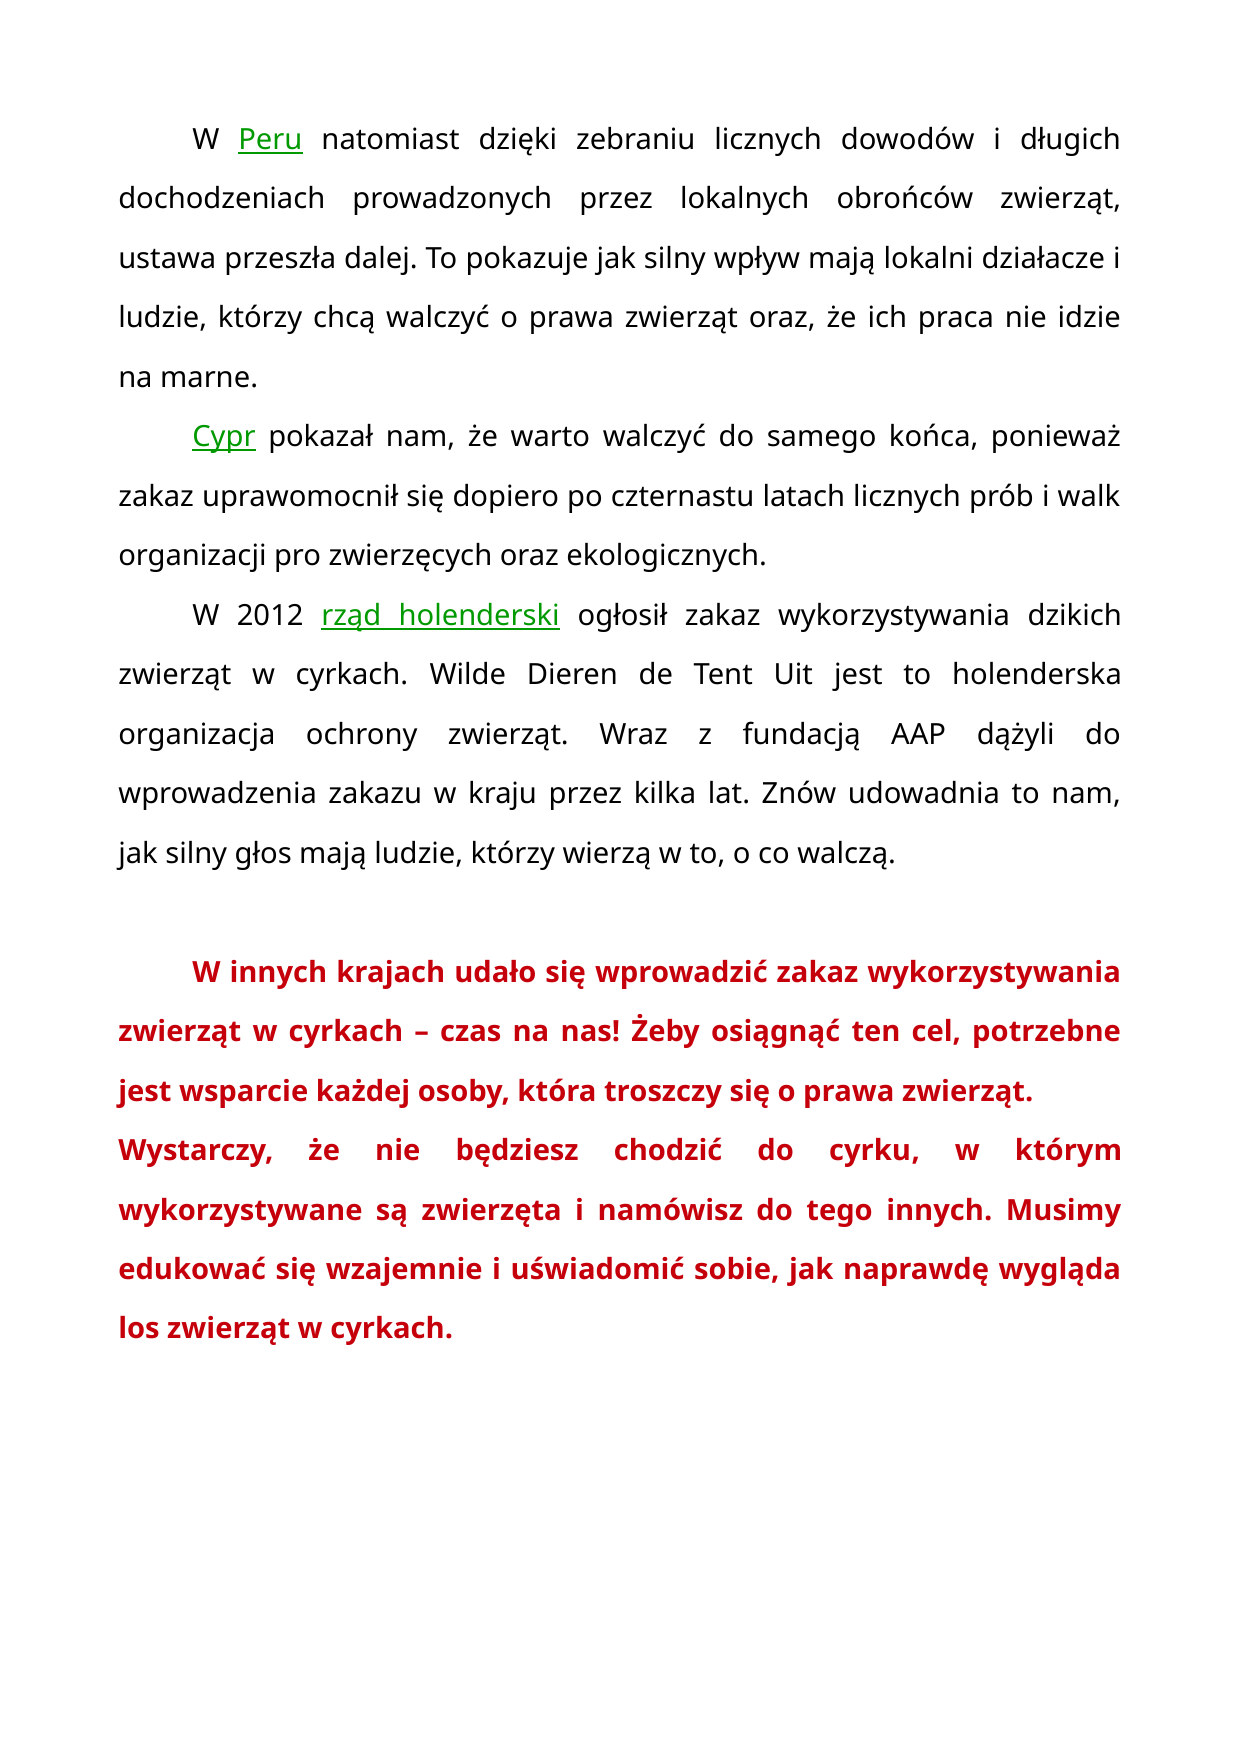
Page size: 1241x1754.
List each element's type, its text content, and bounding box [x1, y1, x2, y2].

text W Peru natomiast dzięki zebraniu licznych dowodów i długich dochodzeniach prowadzonych przez lokalnych obrońców zwierząt, ustawa przeszła dalej. To pokazuje jak silny wpływ mają lokalni działacze i ludzie, którzy chcą walczyć o prawa zwierząt oraz, że ich praca nie idzie na marne. [118, 118, 1122, 396]
text Cypr pokazał nam, że warto walczyć do samego końca, ponieważ zakaz uprawomocnił się dopiero po czternastu latach licznych prób i walk organizacji pro zwierzęcych oraz ekologicznych. [118, 416, 1122, 574]
text Wystarczy, że nie będziesz chodzić do cyrku, w którym wykorzystywane są zwierzęta i namówisz do tego innych. Musimy edukować się wzajemnie i uświadomić sobie, jak naprawdę wygląda los zwierząt w cyrkach. [118, 1129, 1122, 1347]
text W 2012 rząd holenderski ogłosił zakaz wykorzystywania dzikich zwierząt w cyrkach. Wilde Dieren de Tent Uit jest to holenderska organizacja ochrony zwierząt. Wraz z fundacją AAP dążyli do wprowadzenia zakazu w kraju przez kilka lat. Znów udowadnia to nam, jak silny głos mają ludzie, którzy wierzą w to, o co walczą. [118, 594, 1122, 872]
text W innych krajach udało się wprowadzić zakaz wykorzystywania zwierząt w cyrkach – czas na nas! Żeby osiągnąć ten cel, potrzebne jest wsparcie każdej osoby, która troszczy się o prawa zwierząt. [118, 951, 1122, 1109]
